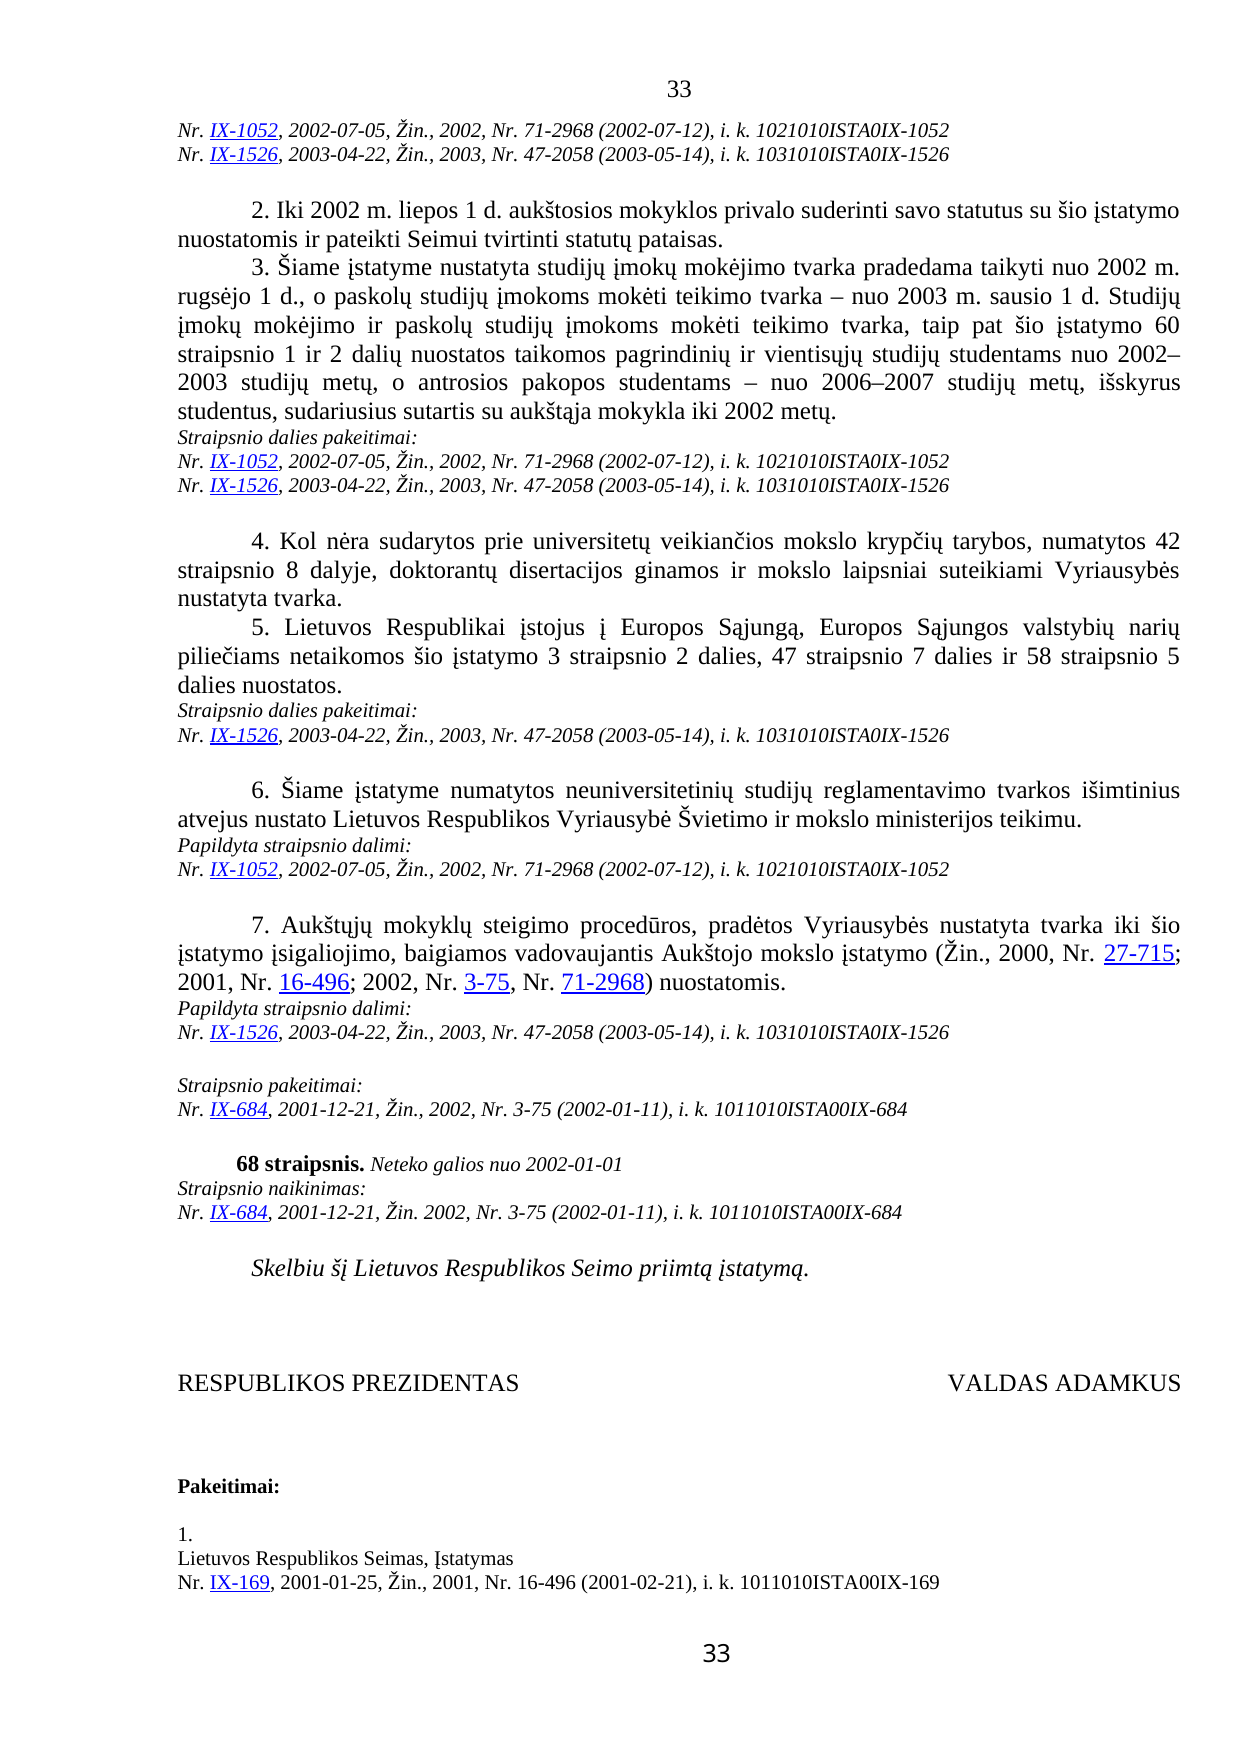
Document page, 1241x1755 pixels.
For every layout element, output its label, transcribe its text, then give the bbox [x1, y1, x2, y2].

text Straipsnio naikinimas: [177, 1176, 1181, 1200]
text Nr. IX-1526, 2003-04-22, Žin., 2003, Nr. 47-2058 (2003-05-14), i. k. 1031010ISTA0IX-1526 [177, 1020, 1181, 1044]
text Nr. IX-1526, 2003-04-22, Žin., 2003, Nr. 47-2058 (2003-05-14), i. k. 1031010ISTA0IX-1526 [177, 142, 1181, 166]
text 5. Lietuvos Respublikai įstojus į Europos Sąjungą, Europos Sąjungos valstybių narių piliečiams netaikomos šio įstatymo 3 straipsnio 2 dalies, 47 straipsnio 7 dalies ir 58 straipsnio 5 dalies nuostatos. [177, 612, 1181, 698]
text 6. Šiame įstatyme numatytos neuniversitetinių studijų reglamentavimo tvarkos išimtinius atvejus nustato Lietuvos Respublikos Vyriausybė Švietimo ir mokslo ministerijos teikimu. [177, 775, 1181, 833]
text 2. Iki 2002 m. liepos 1 d. aukštosios mokyklos privalo suderinti savo statutus su šio įstatymo nuostatomis ir pateikti Seimui tvirtinti statutų pataisas. [177, 195, 1181, 252]
text Straipsnio dalies pakeitimai: [177, 698, 1181, 722]
text Nr. IX-1052, 2002-07-05, Žin., 2002, Nr. 71-2968 (2002-07-12), i. k. 1021010ISTA0IX-1052 [177, 857, 1181, 881]
text Lietuvos Respublikos Seimas, Įstatymas [177, 1546, 1181, 1570]
text 3. Šiame įstatyme nustatyta studijų įmokų mokėjimo tvarka pradedama taikyti nuo 2002 m. rugsėjo 1 d., o paskolų studijų įmokoms mokėti teikimo tvarka – nuo 2003 m. sausio 1 d. Studijų įmokų mokėjimo ir paskolų studijų įmokoms mokėti teikimo tvarka, taip pat šio įstatymo 60 straipsnio 1 ir 2 dalių nuostatos taikomos pagrindinių ir vientisųjų studijų studentams nuo 2002–2003 studijų metų, o antrosios pakopos studentams – nuo 2006–2007 studijų metų, išskyrus studentus, sudariusius sutartis su aukštąja mokykla iki 2002 metų. [177, 252, 1181, 425]
text Skelbiu šį Lietuvos Respublikos Seimo priimtą įstatymą. [177, 1253, 1181, 1282]
text Nr. IX-684, 2001-12-21, Žin., 2002, Nr. 3-75 (2002-01-11), i. k. 1011010ISTA00IX-684 [177, 1097, 1181, 1121]
text 1. [177, 1522, 1181, 1546]
text Papildyta straipsnio dalimi: [177, 833, 1181, 857]
text 4. Kol nėra sudarytos prie universitetų veikiančios mokslo krypčių tarybos, numatytos 42 straipsnio 8 dalyje, doktorantų disertacijos ginamos ir mokslo laipsniai suteikiami Vyriausybės nustatyta tvarka. [177, 526, 1181, 612]
text Straipsnio dalies pakeitimai: [177, 425, 1181, 449]
text Nr. IX-1526, 2003-04-22, Žin., 2003, Nr. 47-2058 (2003-05-14), i. k. 1031010ISTA0IX-1526 [177, 722, 1181, 747]
text Nr. IX-1052, 2002-07-05, Žin., 2002, Nr. 71-2968 (2002-07-12), i. k. 1021010ISTA0IX-1052 [177, 449, 1181, 473]
text Papildyta straipsnio dalimi: [177, 996, 1181, 1020]
text Nr. IX-1052, 2002-07-05, Žin., 2002, Nr. 71-2968 (2002-07-12), i. k. 1021010ISTA0IX-1052 [177, 118, 1181, 142]
text Nr. IX-169, 2001-01-25, Žin., 2001, Nr. 16-496 (2001-02-21), i. k. 1011010ISTA00IX-169 [177, 1570, 1181, 1594]
text Nr. IX-1526, 2003-04-22, Žin., 2003, Nr. 47-2058 (2003-05-14), i. k. 1031010ISTA0IX-1526 [177, 473, 1181, 497]
text Pakeitimai: [177, 1473, 1181, 1498]
text RESPUBLIKOS PREZIDENTAS VALDAS ADAMKUS [177, 1368, 1181, 1397]
text 7. Aukštųjų mokyklų steigimo procedūros, pradėtos Vyriausybės nustatyta tvarka iki šio įstatymo įsigaliojimo, baigiamos vadovaujantis Aukštojo mokslo įstatymo (Žin., 2000, Nr. 27-715; 2001, Nr. 16-496; 2002, Nr. 3-75, Nr. 71-2968) nuostatomis. [177, 910, 1181, 996]
text Straipsnio pakeitimai: [177, 1073, 1181, 1097]
text Nr. IX-684, 2001-12-21, Žin. 2002, Nr. 3-75 (2002-01-11), i. k. 1011010ISTA00IX-684 [177, 1200, 1181, 1224]
text 68 straipsnis. Neteko galios nuo 2002-01-01 [177, 1150, 1181, 1176]
